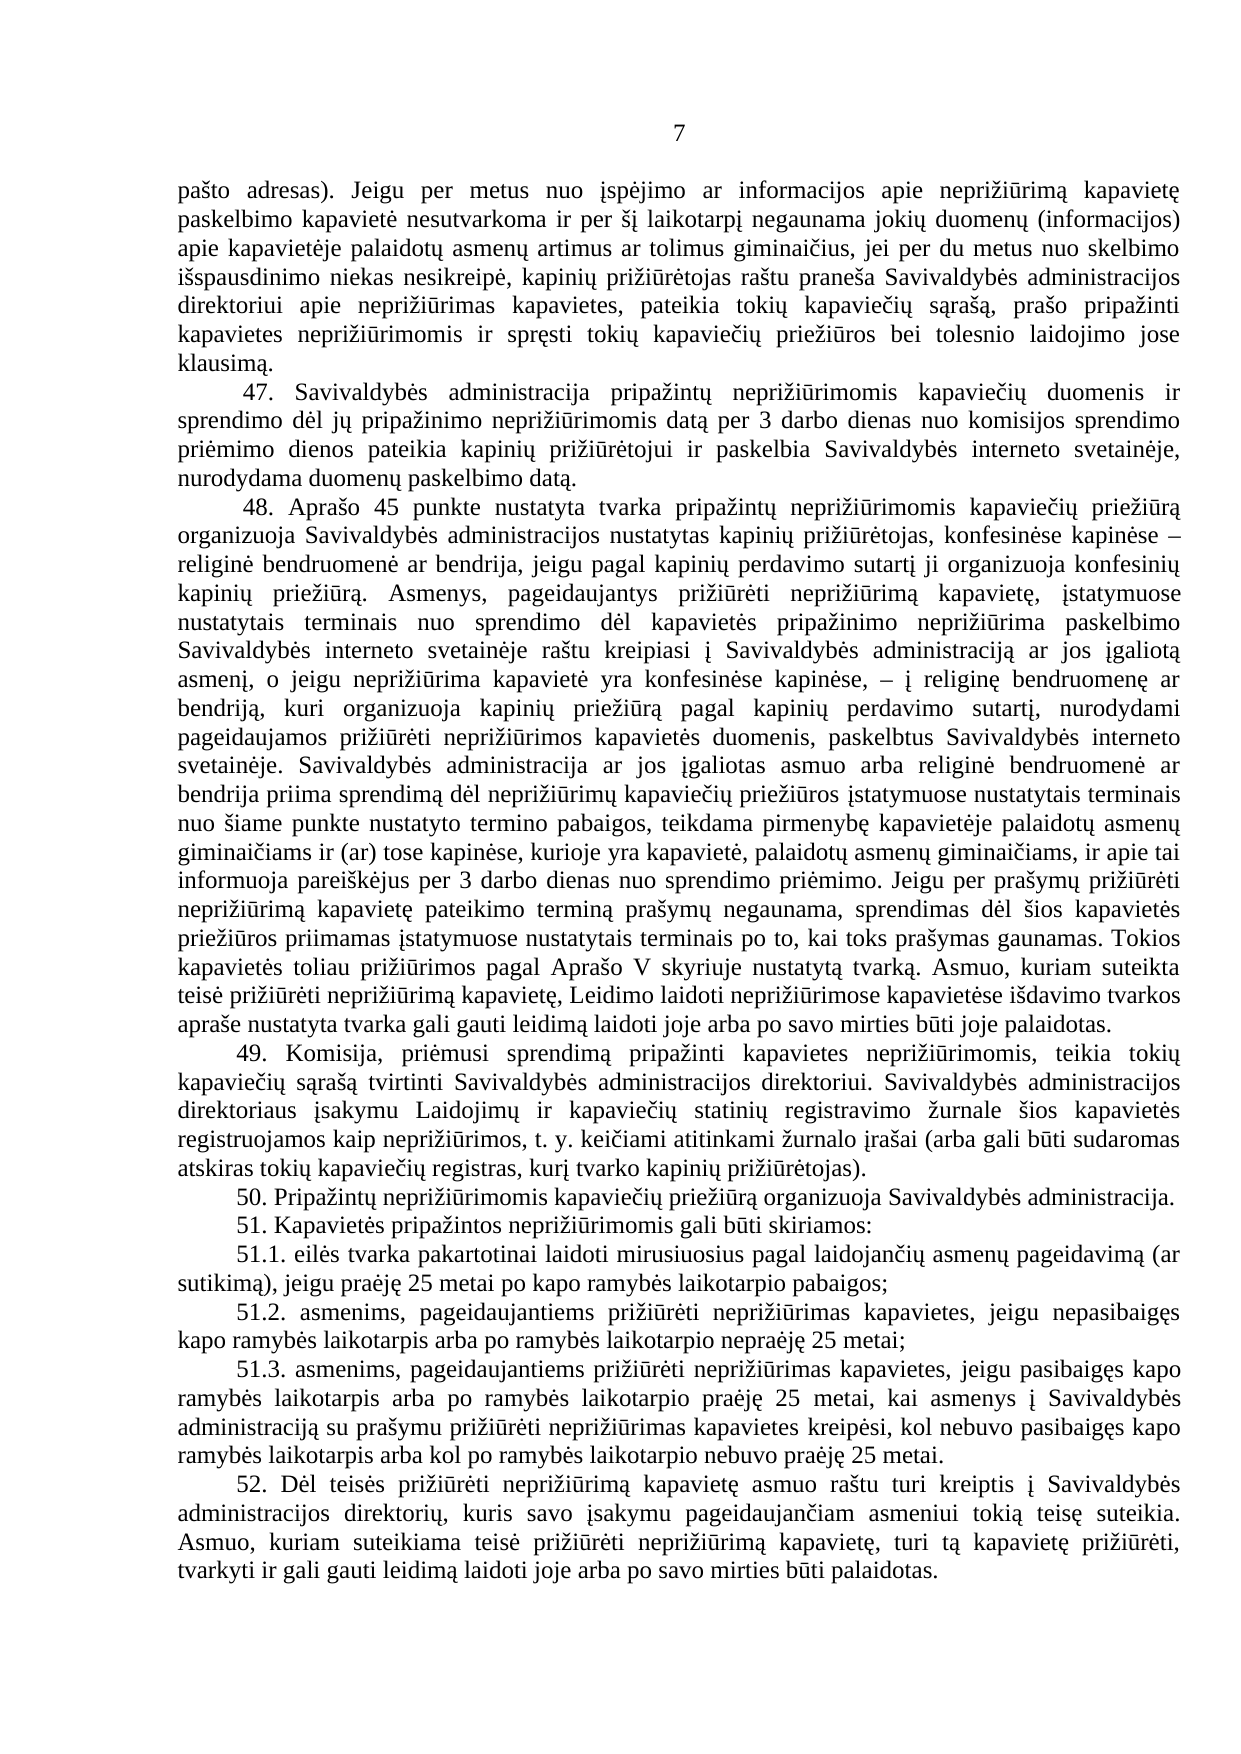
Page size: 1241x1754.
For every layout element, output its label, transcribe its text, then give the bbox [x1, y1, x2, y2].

text 51.3. asmenims, pageidaujantiems prižiūrėti neprižiūrimas kapavietes, jeigu pasibaigęs kapo ramybės laikotarpis arba po ramybės laikotarpio praėję 25 metai, kai asmenys į Savivaldybės administraciją su prašymu prižiūrėti neprižiūrimas kapavietes kreipėsi, kol nebuvo pasibaigęs kapo ramybės laikotarpis arba kol po ramybės laikotarpio nebuvo praėję 25 metai. [177, 1354, 1181, 1469]
text pašto adresas). Jeigu per metus nuo įspėjimo ar informacijos apie neprižiūrimą kapavietę paskelbimo kapavietė nesutvarkoma ir per šį laikotarpį negaunama jokių duomenų (informacijos) apie kapavietėje palaidotų asmenų artimus ar tolimus giminaičius, jei per du metus nuo skelbimo išspausdinimo niekas nesikreipė, kapinių prižiūrėtojas raštu praneša Savivaldybės administracijos direktoriui apie neprižiūrimas kapavietes, pateikia tokių kapaviečių sąrašą, prašo pripažinti kapavietes neprižiūrimomis ir spręsti tokių kapaviečių priežiūros bei tolesnio laidojimo jose klausimą. [177, 176, 1181, 377]
text 49. Komisija, priėmusi sprendimą pripažinti kapavietes neprižiūrimomis, teikia tokių kapaviečių sąrašą tvirtinti Savivaldybės administracijos direktoriui. Savivaldybės administracijos direktoriaus įsakymu Laidojimų ir kapaviečių statinių registravimo žurnale šios kapavietės registruojamos kaip neprižiūrimos, t. y. keičiami atitinkami žurnalo įrašai (arba gali būti sudaromas atskiras tokių kapaviečių registras, kurį tvarko kapinių prižiūrėtojas). [177, 1038, 1181, 1182]
text 50. Pripažintų neprižiūrimomis kapaviečių priežiūrą organizuoja Savivaldybės administracija. [177, 1182, 1181, 1211]
text 52. Dėl teisės prižiūrėti neprižiūrimą kapavietę asmuo raštu turi kreiptis į Savivaldybės administracijos direktorių, kuris savo įsakymu pageidaujančiam asmeniui tokią teisę suteikia. Asmuo, kuriam suteikiama teisė prižiūrėti neprižiūrimą kapavietę, turi tą kapavietę prižiūrėti, tvarkyti ir gali gauti leidimą laidoti joje arba po savo mirties būti palaidotas. [177, 1469, 1181, 1584]
text 48. Aprašo 45 punkte nustatyta tvarka pripažintų neprižiūrimomis kapaviečių priežiūrą organizuoja Savivaldybės administracijos nustatytas kapinių prižiūrėtojas, konfesinėse kapinėse – religinė bendruomenė ar bendrija, jeigu pagal kapinių perdavimo sutartį ji organizuoja konfesinių kapinių priežiūrą. Asmenys, pageidaujantys prižiūrėti neprižiūrimą kapavietę, įstatymuose nustatytais terminais nuo sprendimo dėl kapavietės pripažinimo neprižiūrima paskelbimo Savivaldybės interneto svetainėje raštu kreipiasi į Savivaldybės administraciją ar jos įgaliotą asmenį, o jeigu neprižiūrima kapavietė yra konfesinėse kapinėse, – į religinę bendruomenę ar bendriją, kuri organizuoja kapinių priežiūrą pagal kapinių perdavimo sutartį, nurodydami pageidaujamos prižiūrėti neprižiūrimos kapavietės duomenis, paskelbtus Savivaldybės interneto svetainėje. Savivaldybės administracija ar jos įgaliotas asmuo arba religinė bendruomenė ar bendrija priima sprendimą dėl neprižiūrimų kapaviečių priežiūros įstatymuose nustatytais terminais nuo šiame punkte nustatyto termino pabaigos, teikdama pirmenybę kapavietėje palaidotų asmenų giminaičiams ir (ar) tose kapinėse, kurioje yra kapavietė, palaidotų asmenų giminaičiams, ir apie tai informuoja pareiškėjus per 3 darbo dienas nuo sprendimo priėmimo. Jeigu per prašymų prižiūrėti neprižiūrimą kapavietę pateikimo terminą prašymų negaunama, sprendimas dėl šios kapavietės priežiūros priimamas įstatymuose nustatytais terminais po to, kai toks prašymas gaunamas. Tokios kapavietės toliau prižiūrimos pagal Aprašo V skyriuje nustatytą tvarką. Asmuo, kuriam suteikta teisė prižiūrėti neprižiūrimą kapavietę, Leidimo laidoti neprižiūrimose kapavietėse išdavimo tvarkos apraše nustatyta tvarka gali gauti leidimą laidoti joje arba po savo mirties būti joje palaidotas. [177, 492, 1181, 1038]
text 51.2. asmenims, pageidaujantiems prižiūrėti neprižiūrimas kapavietes, jeigu nepasibaigęs kapo ramybės laikotarpis arba po ramybės laikotarpio nepraėję 25 metai; [177, 1297, 1181, 1354]
text 51. Kapavietės pripažintos neprižiūrimomis gali būti skiriamos: [177, 1211, 1181, 1239]
text 51.1. eilės tvarka pakartotinai laidoti mirusiuosius pagal laidojančių asmenų pageidavimą (ar sutikimą), jeigu praėję 25 metai po kapo ramybės laikotarpio pabaigos; [177, 1239, 1181, 1297]
text 47. Savivaldybės administracija pripažintų neprižiūrimomis kapaviečių duomenis ir sprendimo dėl jų pripažinimo neprižiūrimomis datą per 3 darbo dienas nuo komisijos sprendimo priėmimo dienos pateikia kapinių prižiūrėtojui ir paskelbia Savivaldybės interneto svetainėje, nurodydama duomenų paskelbimo datą. [177, 377, 1181, 492]
